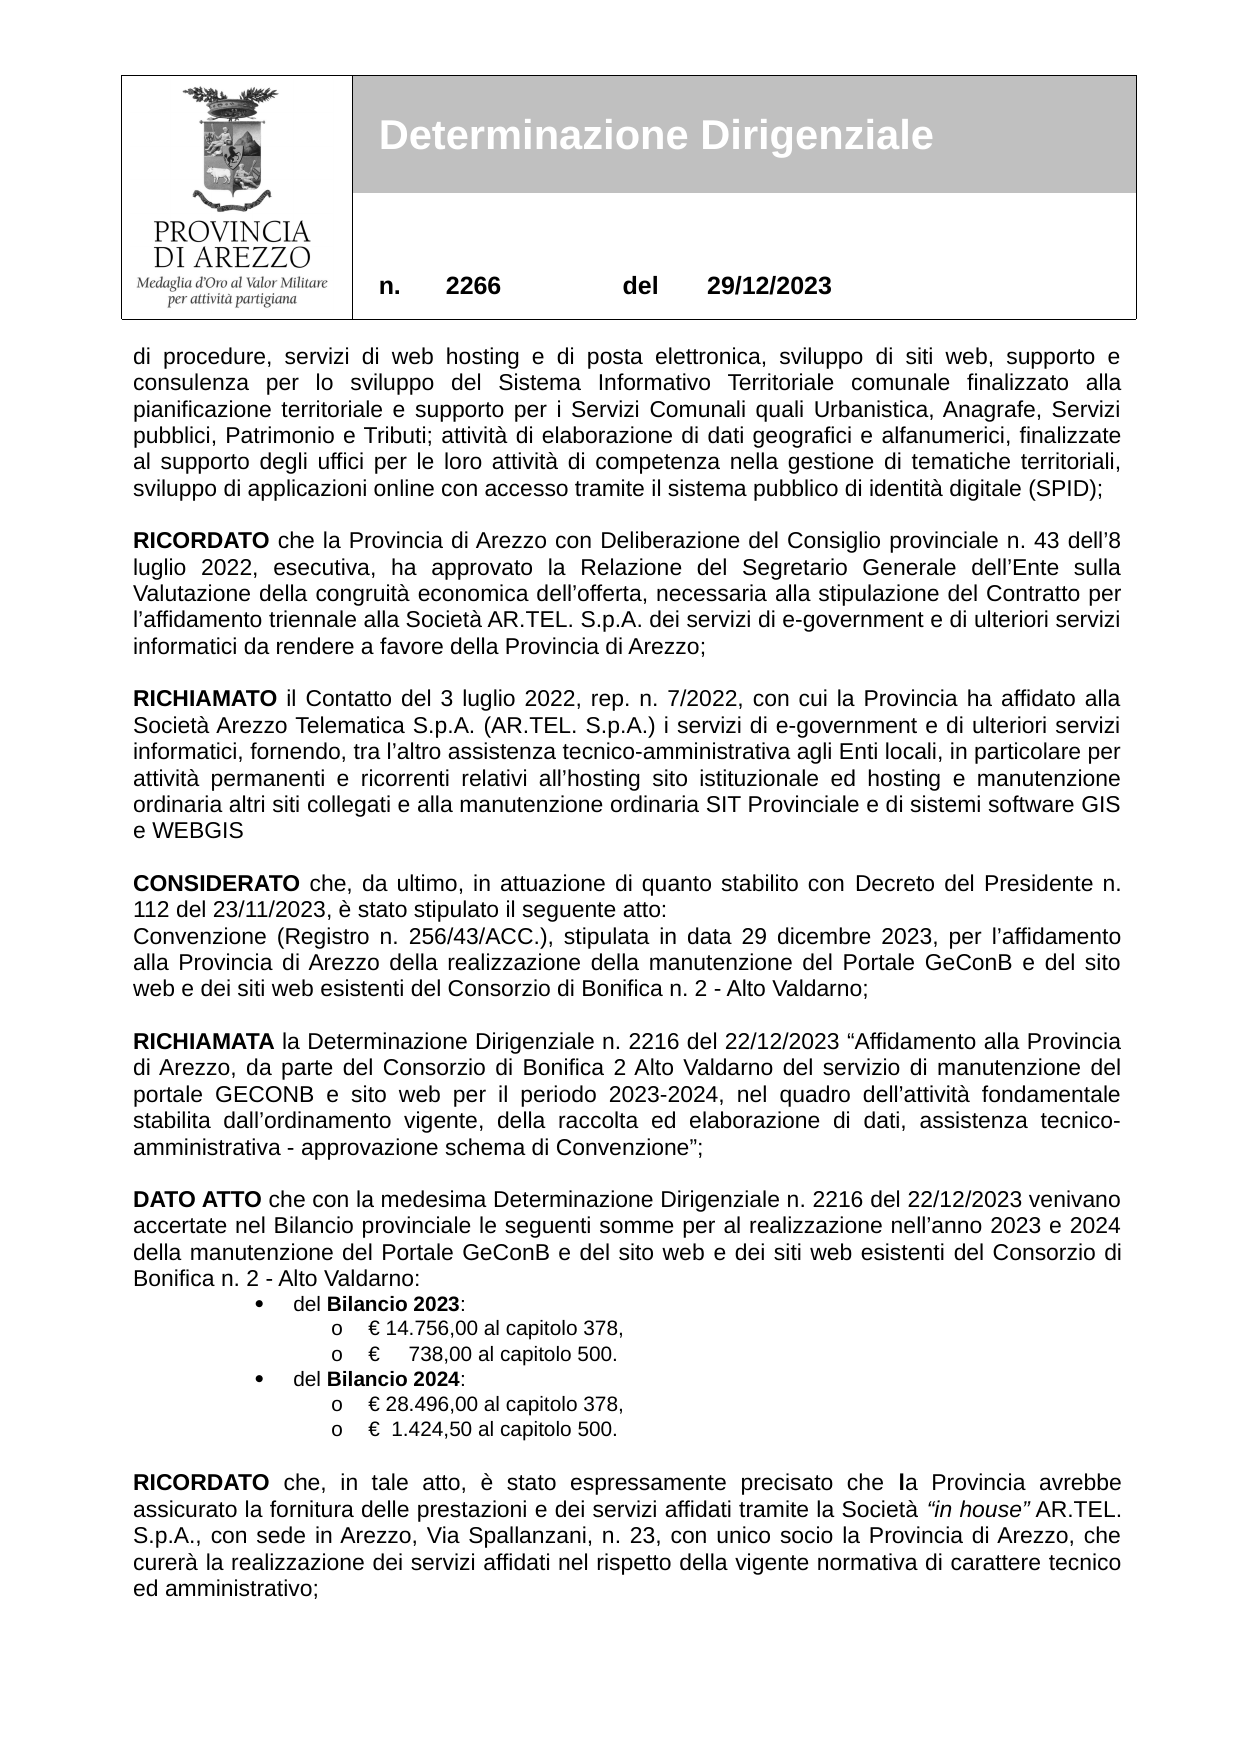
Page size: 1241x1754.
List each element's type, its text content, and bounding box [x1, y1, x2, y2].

list del Bilancio 2023: [256, 1292, 1096, 1316]
list € 14.756,00 al capitolo 378, [331, 1316, 1096, 1341]
list € 738,00 al capitolo 500. [331, 1341, 1096, 1367]
picture [130, 79, 334, 314]
text RICHIAMATO il Contatto del 3 luglio 2022, rep. n. 7/2022, con cui la Provincia ha affidato alla Società Arezzo Telematica S.p.A. (AR.TEL. S.p.A.) i servizi di e-government e di ulteriori servizi informatici, fornendo, tra l’altro assistenza tecnico-amministrativa agli Enti locali, in particolare per attività permanenti e ricorrenti relativi all’hosting sito istituzionale ed hosting e manutenzione ordinaria altri siti collegati e alla manutenzione ordinaria SIT Provinciale e di sistemi software GIS e WEBGIS [133, 685, 1122, 843]
text CONSIDERATO che, da ultimo, in attuazione di quanto stabilito con Decreto del Presidente n. 112 del 23/11/2023, è stato stipulato il seguente atto: [133, 870, 1122, 923]
text di procedure, servizi di web hosting e di posta elettronica, sviluppo di siti web, supporto e consulenza per lo sviluppo del Sistema Informativo Territoriale comunale finalizzato alla pianificazione territoriale e supporto per i Servizi Comunali quali Urbanistica, Anagrafe, Servizi pubblici, Patrimonio e Tributi; attività di elaborazione di dati geografici e alfanumerici, finalizzate al supporto degli uffici per le loro attività di competenza nella gestione di tematiche territoriali, sviluppo di applicazioni online con accesso tramite il sistema pubblico di identità digitale (SPID); [133, 343, 1122, 501]
list € 1.424,50 al capitolo 500. [331, 1417, 1096, 1443]
text Convenzione (Registro n. 256/43/ACC.), stipulata in data 29 dicembre 2023, per l’affidamento alla Provincia di Arezzo della realizzazione della manutenzione del Portale GeConB e del sito web e dei siti web esistenti del Consorzio di Bonifica n. 2 - Alto Valdarno; [133, 923, 1122, 1002]
text DATO ATTO che con la medesima Determinazione Dirigenziale n. 2216 del 22/12/2023 venivano accertate nel Bilancio provinciale le seguenti somme per al realizzazione nell’anno 2023 e 2024 della manutenzione del Portale GeConB e del sito web e dei siti web esistenti del Consorzio di Bonifica n. 2 - Alto Valdarno: [133, 1186, 1122, 1292]
text RICORDATO che la Provincia di Arezzo con Deliberazione del Consiglio provinciale n. 43 dell’8 luglio 2022, esecutiva, ha approvato la Relazione del Segretario Generale dell’Ente sulla Valutazione della congruità economica dell’offerta, necessaria alla stipulazione del Contratto per l’affidamento triennale alla Società AR.TEL. S.p.A. dei servizi di e-government e di ulteriori servizi informatici da rendere a favore della Provincia di Arezzo; [133, 527, 1122, 659]
text RICORDATO che, in tale atto, è stato espressamente precisato che la Provincia avrebbe assicurato la fornitura delle prestazioni e dei servizi affidati tramite la Società “in house” AR.TEL. S.p.A., con sede in Arezzo, Via Spallanzani, n. 23, con unico socio la Provincia di Arezzo, che curerà la realizzazione dei servizi affidati nel rispetto della vigente normativa di carattere tecnico ed amministrativo; [133, 1469, 1122, 1601]
text RICHIAMATA la Determinazione Dirigenziale n. 2216 del 22/12/2023 “Affidamento alla Provincia di Arezzo, da parte del Consorzio di Bonifica 2 Alto Valdarno del servizio di manutenzione del portale GECONB e sito web per il periodo 2023-2024, nel quadro dell’attività fondamentale stabilita dall’ordinamento vigente, della raccolta ed elaborazione di dati, assistenza tecnico-amministrativa - approvazione schema di Convenzione”; [133, 1028, 1122, 1160]
list € 28.496,00 al capitolo 378, [331, 1391, 1096, 1417]
list del Bilancio 2024: [256, 1367, 1096, 1391]
